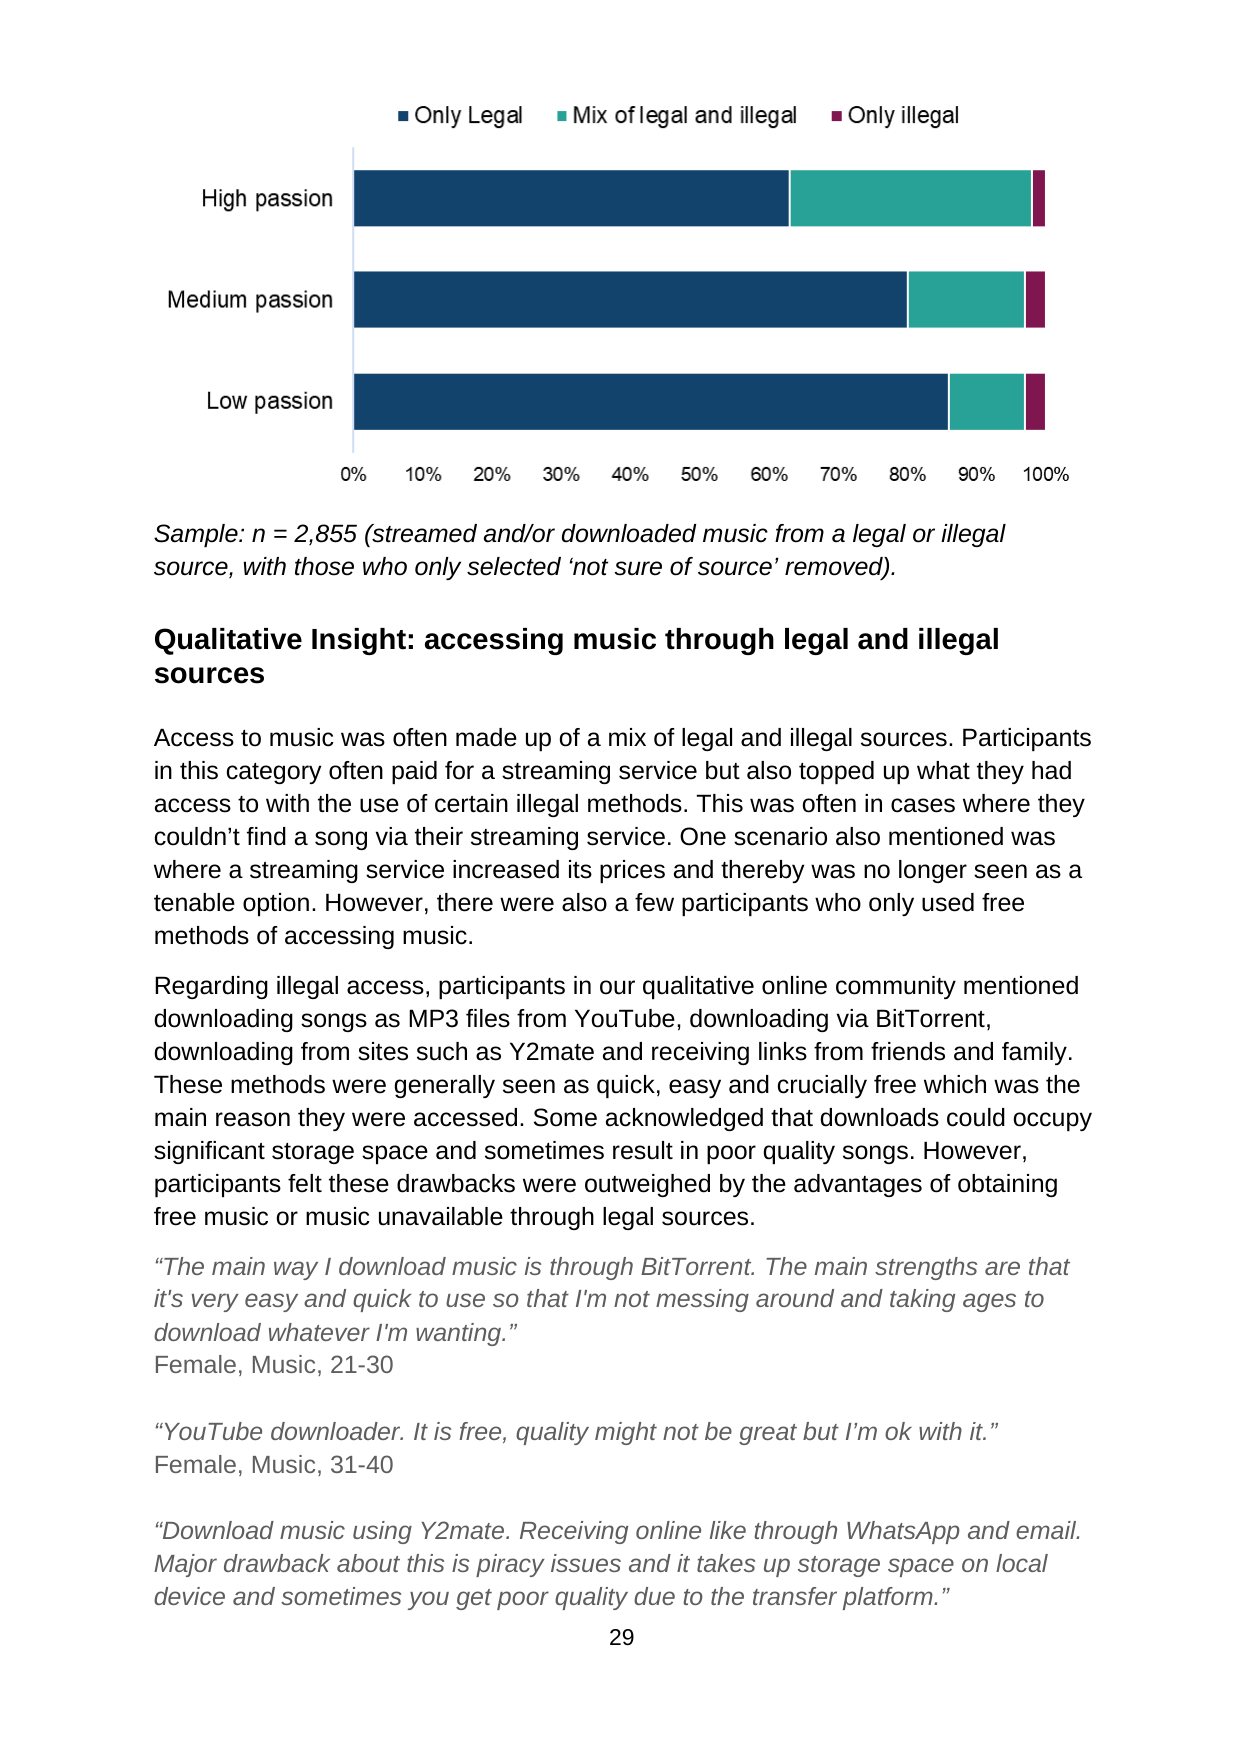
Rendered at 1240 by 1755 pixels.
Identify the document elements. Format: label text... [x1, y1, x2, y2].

subtitle Qualitative Insight: accessing music through legal and illegal sources [153, 622, 1089, 723]
text Female, Music, 31-40 [153, 1449, 1089, 1478]
text Sample: n = 2,855 (streamed and/or downloaded music from a legal or illegal source, with those who only selected ‘not sure of source’ removed). [153, 519, 1089, 581]
text Regarding illegal access, participants in our qualitative online community mentioned downloading songs as MP3 files from YouTube, downloading via BitTorrent, downloading from sites such as Y2mate and receiving links from friends and family. These methods were generally seen as quick, easy and crucially free which was the main reason they were accessed. Some acknowledged that downloads could occupy significant storage space and sometimes result in poor quality songs. However, participants felt these drawbacks were outweighed by the advantages of obtaining free music or music unavailable through legal sources. [153, 971, 1101, 1231]
text “The main way I download music is through BitTorrent. The main strengths are that it's very easy and quick to use so that I'm not messing around and taking ages to download whatever I'm wanting.” [153, 1251, 1089, 1346]
text “Download music using Y2mate. Receiving online like through WhatsApp and email. Major drawback about this is piracy issues and it takes up storage space on local device and sometimes you get poor quality due to the transfer platform.” [153, 1516, 1089, 1610]
text Female, Music, 21-30 [153, 1351, 1089, 1379]
text “YouTube downloader. It is free, quality might not be great but I’m ok with it.” [153, 1417, 1089, 1445]
text Access to music was often made up of a mix of legal and illegal sources. Participants in this category often paid for a streaming service but also topped up what they had access to with the use of certain illegal methods. This was often in cases where they couldn’t find a song via their streaming service. One scenario also mentioned was where a streaming service increased its prices and thereby was no longer seen as a tenable option. However, there were also a few participants who only used free methods of accessing music. [153, 723, 1101, 950]
